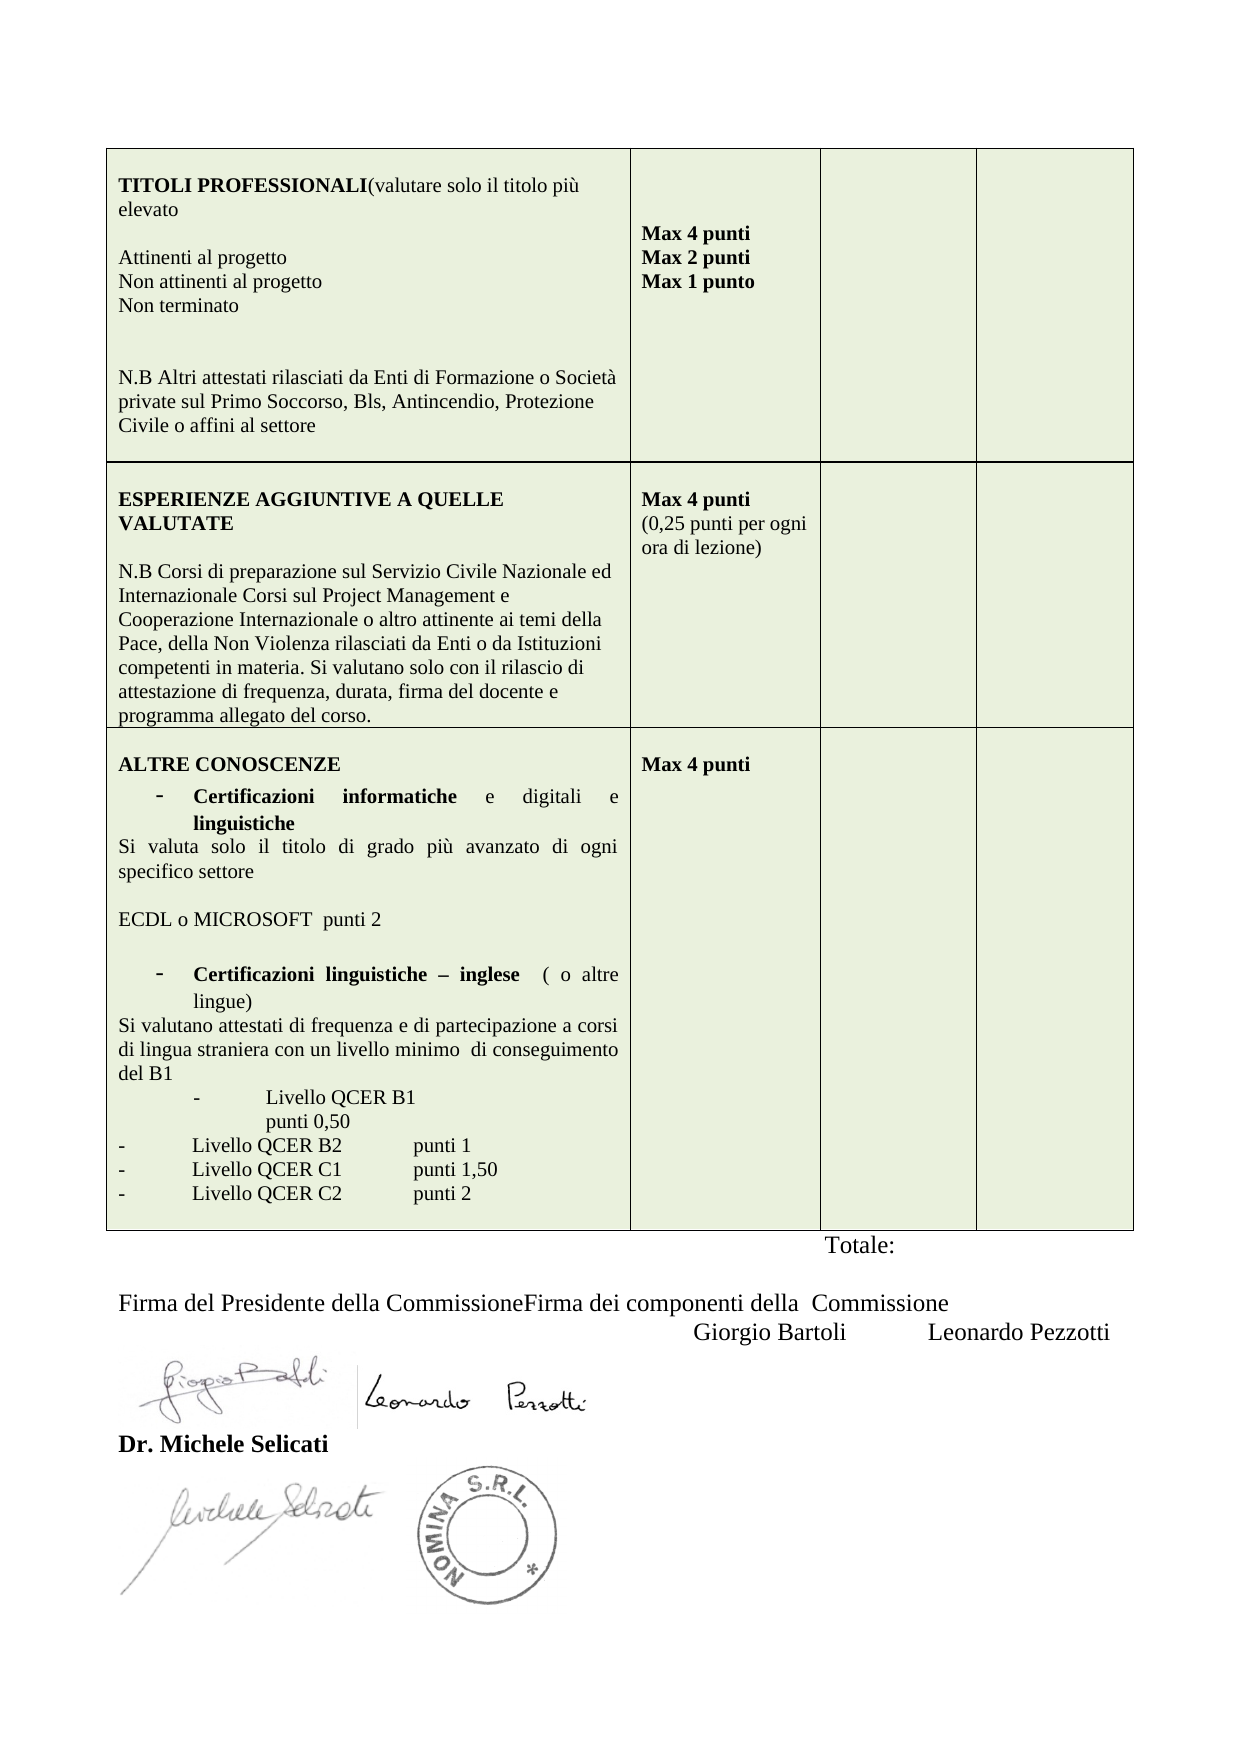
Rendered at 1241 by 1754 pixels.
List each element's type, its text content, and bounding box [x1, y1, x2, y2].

table_cell [977, 463, 1133, 727]
table_cell [977, 728, 1133, 1229]
table_cell Max 4 punti Max 2 punti Max 1 punto [631, 149, 820, 461]
text Dr. Michele Selicati [118, 1429, 1122, 1458]
table_cell TITOLI PROFESSIONALI(valutare solo il titolo più elevato Attinenti al progetto Non attinenti al progetto Non terminato N.B Altri attestati rilasciati da Enti di Formazione o Società private sul Primo Soccorso, Bls, Antincendio, Protezione Civile o affini al settore [107, 149, 630, 461]
table_cell [821, 149, 976, 461]
table_cell [821, 463, 976, 727]
table_cell ESPERIENZE AGGIUNTIVE A QUELLE VALUTATE N.B Corsi di preparazione sul Servizio Civile Nazionale ed Internazionale Corsi sul Project Management e Cooperazione Internazionale o altro attinente ai temi della Pace, della Non Violenza rilasciati da Enti o da Istituzioni competenti in materia. Si valutano solo con il rilascio di attestazione di frequenza, durata, firma del docente e programma allegato del corso. [107, 463, 630, 727]
text Totale: [118, 1231, 1122, 1259]
text Giorgio Bartoli Leonardo Pezzotti [118, 1317, 1122, 1346]
table_cell ALTRE CONOSCENZE Certificazioni informatiche e digitali e linguistiche Si valuta solo il titolo di grado più avanzato di ogni specifico settore ECDL o MICROSOFT punti 2 Certificazioni linguistiche – inglese ( o altre lingue) Si valutano attestati di frequenza e di partecipazione a corsi di lingua straniera con un livello minimo di conseguimento del B1 Livello QCER B1 punti 0,50 Livello QCER B2 punti 1 Livello QCER C1 punti 1,50 Livello QCER C2 punti 2 [107, 728, 630, 1229]
table_cell [977, 149, 1133, 461]
picture [118, 1345, 593, 1429]
table_cell Max 4 punti (0,25 punti per ogni ora di lezione) [631, 463, 820, 727]
table_cell Max 4 punti [631, 728, 820, 1229]
text Firma del Presidente della CommissioneFirma dei componenti della Commissione [118, 1288, 1122, 1317]
table_cell [821, 728, 976, 1229]
